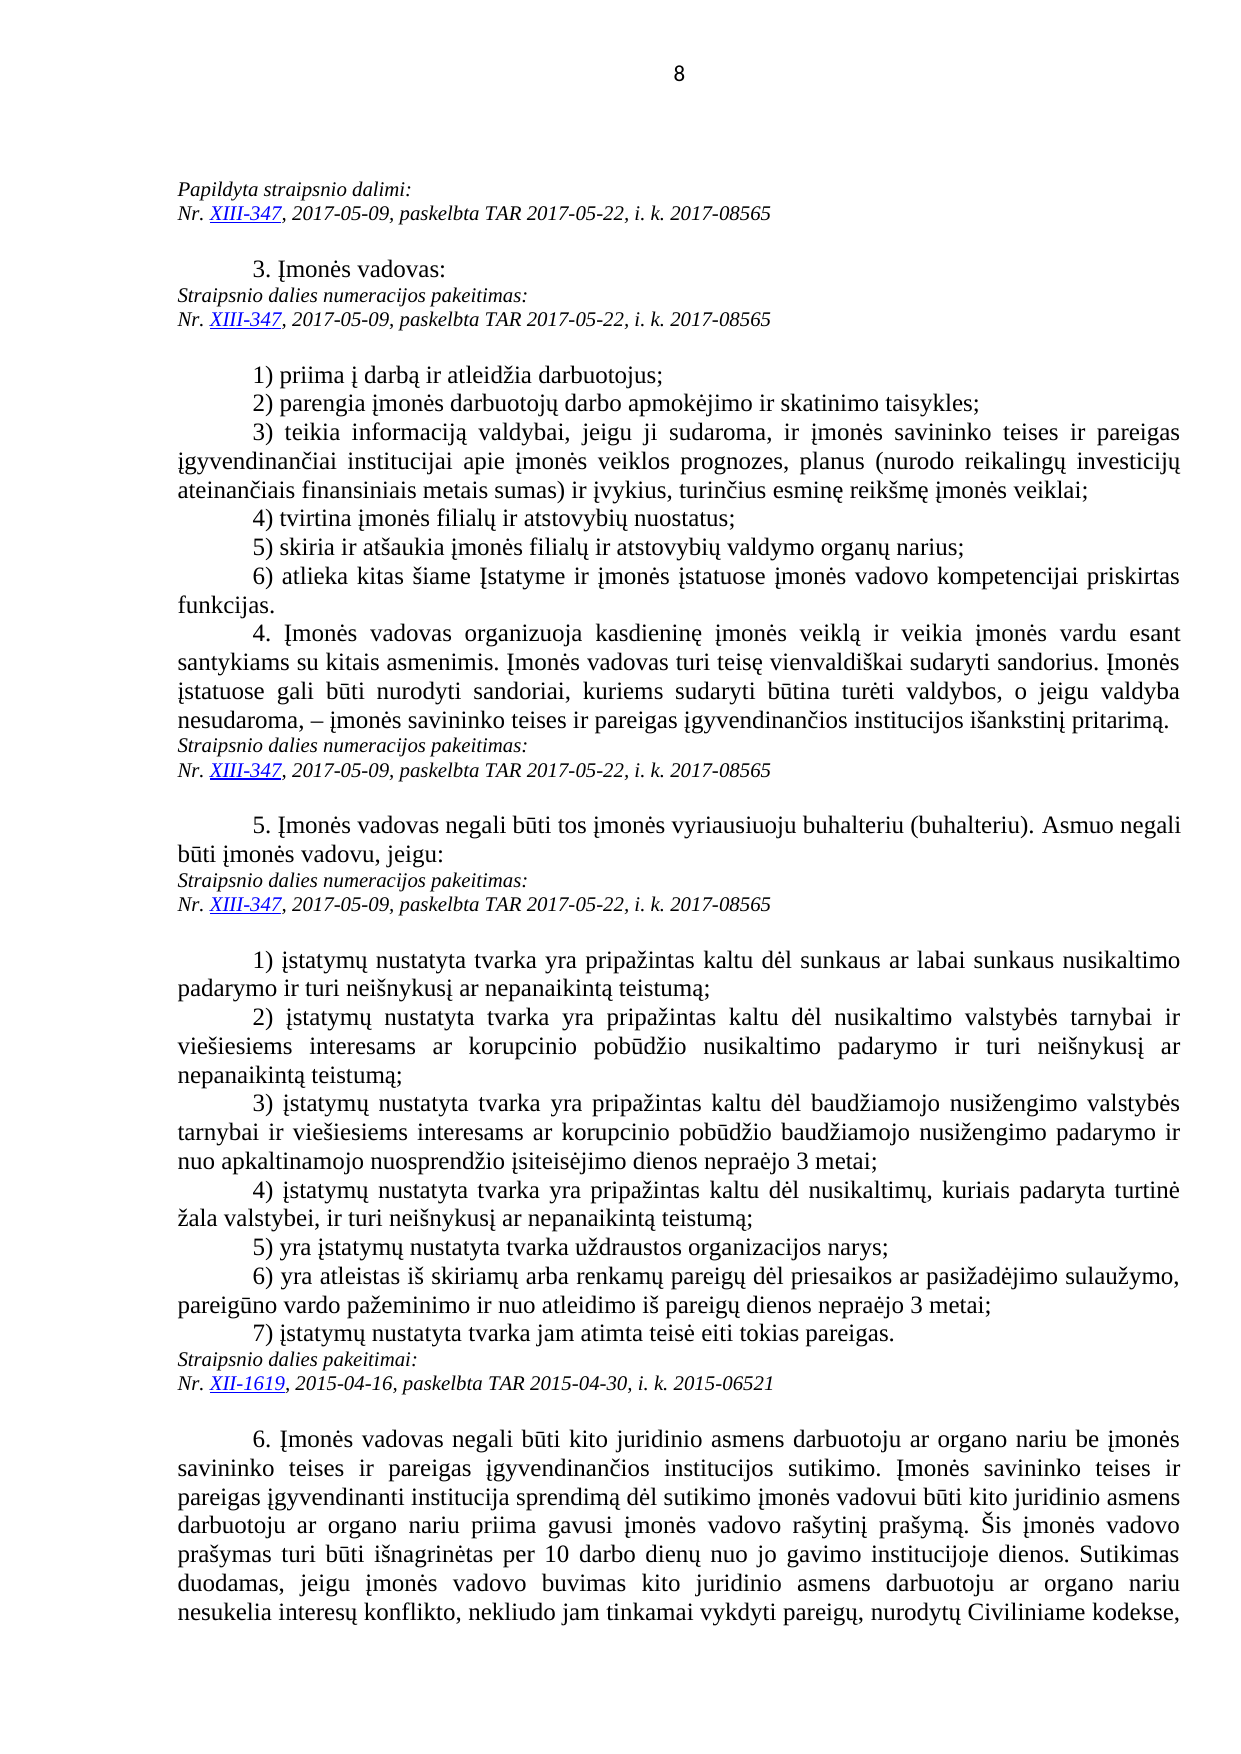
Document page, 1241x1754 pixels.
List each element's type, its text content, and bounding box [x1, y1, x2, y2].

text 3) teikia informaciją valdybai, jeigu ji sudaroma, ir įmonės savininko teises ir pareigas įgyvendinančiai institucijai apie įmonės veiklos prognozes, planus (nurodo reikalingų investicijų ateinančiais finansiniais metais sumas) ir įvykius, turinčius esminę reikšmę įmonės veiklai; [177, 417, 1181, 503]
text 5. Įmonės vadovas negali būti tos įmonės vyriausiuoju buhalteriu (buhalteriu). Asmuo negali būti įmonės vadovu, jeigu: [177, 810, 1181, 868]
text 3) įstatymų nustatyta tvarka yra pripažintas kaltu dėl baudžiamojo nusižengimo valstybės tarnybai ir viešiesiems interesams ar korupcinio pobūdžio baudžiamojo nusižengimo padarymo ir nuo apkaltinamojo nuosprendžio įsiteisėjimo dienos nepraėjo 3 metai; [177, 1088, 1181, 1175]
text Straipsnio dalies numeracijos pakeitimas: [177, 733, 1181, 757]
text Nr. XII-1619, 2015-04-16, paskelbta TAR 2015-04-30, i. k. 2015-06521 [177, 1371, 1181, 1395]
text 2) parengia įmonės darbuotojų darbo apmokėjimo ir skatinimo taisykles; [177, 388, 1181, 417]
text Nr. XIII-347, 2017-05-09, paskelbta TAR 2017-05-22, i. k. 2017-08565 [177, 757, 1181, 782]
text 4. Įmonės vadovas organizuoja kasdieninę įmonės veiklą ir veikia įmonės vardu esant santykiams su kitais asmenimis. Įmonės vadovas turi teisę vienvaldiškai sudaryti sandorius. Įmonės įstatuose gali būti nurodyti sandoriai, kuriems sudaryti būtina turėti valdybos, o jeigu valdyba nesudaroma, – įmonės savininko teises ir pareigas įgyvendinančios institucijos išankstinį pritarimą. [177, 618, 1181, 733]
text 5) skiria ir atšaukia įmonės filialų ir atstovybių valdymo organų narius; [177, 532, 1181, 561]
text Straipsnio dalies numeracijos pakeitimas: [177, 868, 1181, 892]
text Straipsnio dalies numeracijos pakeitimas: [177, 283, 1181, 307]
text 1) įstatymų nustatyta tvarka yra pripažintas kaltu dėl sunkaus ar labai sunkaus nusikaltimo padarymo ir turi neišnykusį ar nepanaikintą teistumą; [177, 945, 1181, 1002]
text 2) įstatymų nustatyta tvarka yra pripažintas kaltu dėl nusikaltimo valstybės tarnybai ir viešiesiems interesams ar korupcinio pobūdžio nusikaltimo padarymo ir turi neišnykusį ar nepanaikintą teistumą; [177, 1002, 1181, 1088]
text 6) yra atleistas iš skiriamų arba renkamų pareigų dėl priesaikos ar pasižadėjimo sulaužymo, pareigūno vardo pažeminimo ir nuo atleidimo iš pareigų dienos nepraėjo 3 metai; [177, 1261, 1181, 1318]
text 4) įstatymų nustatyta tvarka yra pripažintas kaltu dėl nusikaltimų, kuriais padaryta turtinė žala valstybei, ir turi neišnykusį ar nepanaikintą teistumą; [177, 1175, 1181, 1232]
text Nr. XIII-347, 2017-05-09, paskelbta TAR 2017-05-22, i. k. 2017-08565 [177, 307, 1181, 331]
text Papildyta straipsnio dalimi: [177, 177, 1181, 201]
text 1) priima į darbą ir atleidžia darbuotojus; [177, 360, 1181, 388]
text 4) tvirtina įmonės filialų ir atstovybių nuostatus; [177, 503, 1181, 532]
text Nr. XIII-347, 2017-05-09, paskelbta TAR 2017-05-22, i. k. 2017-08565 [177, 892, 1181, 916]
text Nr. XIII-347, 2017-05-09, paskelbta TAR 2017-05-22, i. k. 2017-08565 [177, 201, 1181, 225]
text Straipsnio dalies pakeitimai: [177, 1347, 1181, 1371]
text 3. Įmonės vadovas: [177, 254, 1181, 283]
text 5) yra įstatymų nustatyta tvarka uždraustos organizacijos narys; [177, 1232, 1181, 1261]
text 6) atlieka kitas šiame Įstatyme ir įmonės įstatuose įmonės vadovo kompetencijai priskirtas funkcijas. [177, 561, 1181, 618]
text 6. Įmonės vadovas negali būti kito juridinio asmens darbuotoju ar organo nariu be įmonės savininko teises ir pareigas įgyvendinančios institucijos sutikimo. Įmonės savininko teises ir pareigas įgyvendinanti institucija sprendimą dėl sutikimo įmonės vadovui būti kito juridinio asmens darbuotoju ar organo nariu priima gavusi įmonės vadovo rašytinį prašymą. Šis įmonės vadovo prašymas turi būti išnagrinėtas per 10 darbo dienų nuo jo gavimo institucijoje dienos. Sutikimas duodamas, jeigu įmonės vadovo buvimas kito juridinio asmens darbuotoju ar organo nariu nesukelia interesų konflikto, nekliudo jam tinkamai vykdyti pareigų, nurodytų Civiliniame kodekse, [177, 1424, 1181, 1625]
text 7) įstatymų nustatyta tvarka jam atimta teisė eiti tokias pareigas. [177, 1318, 1181, 1347]
